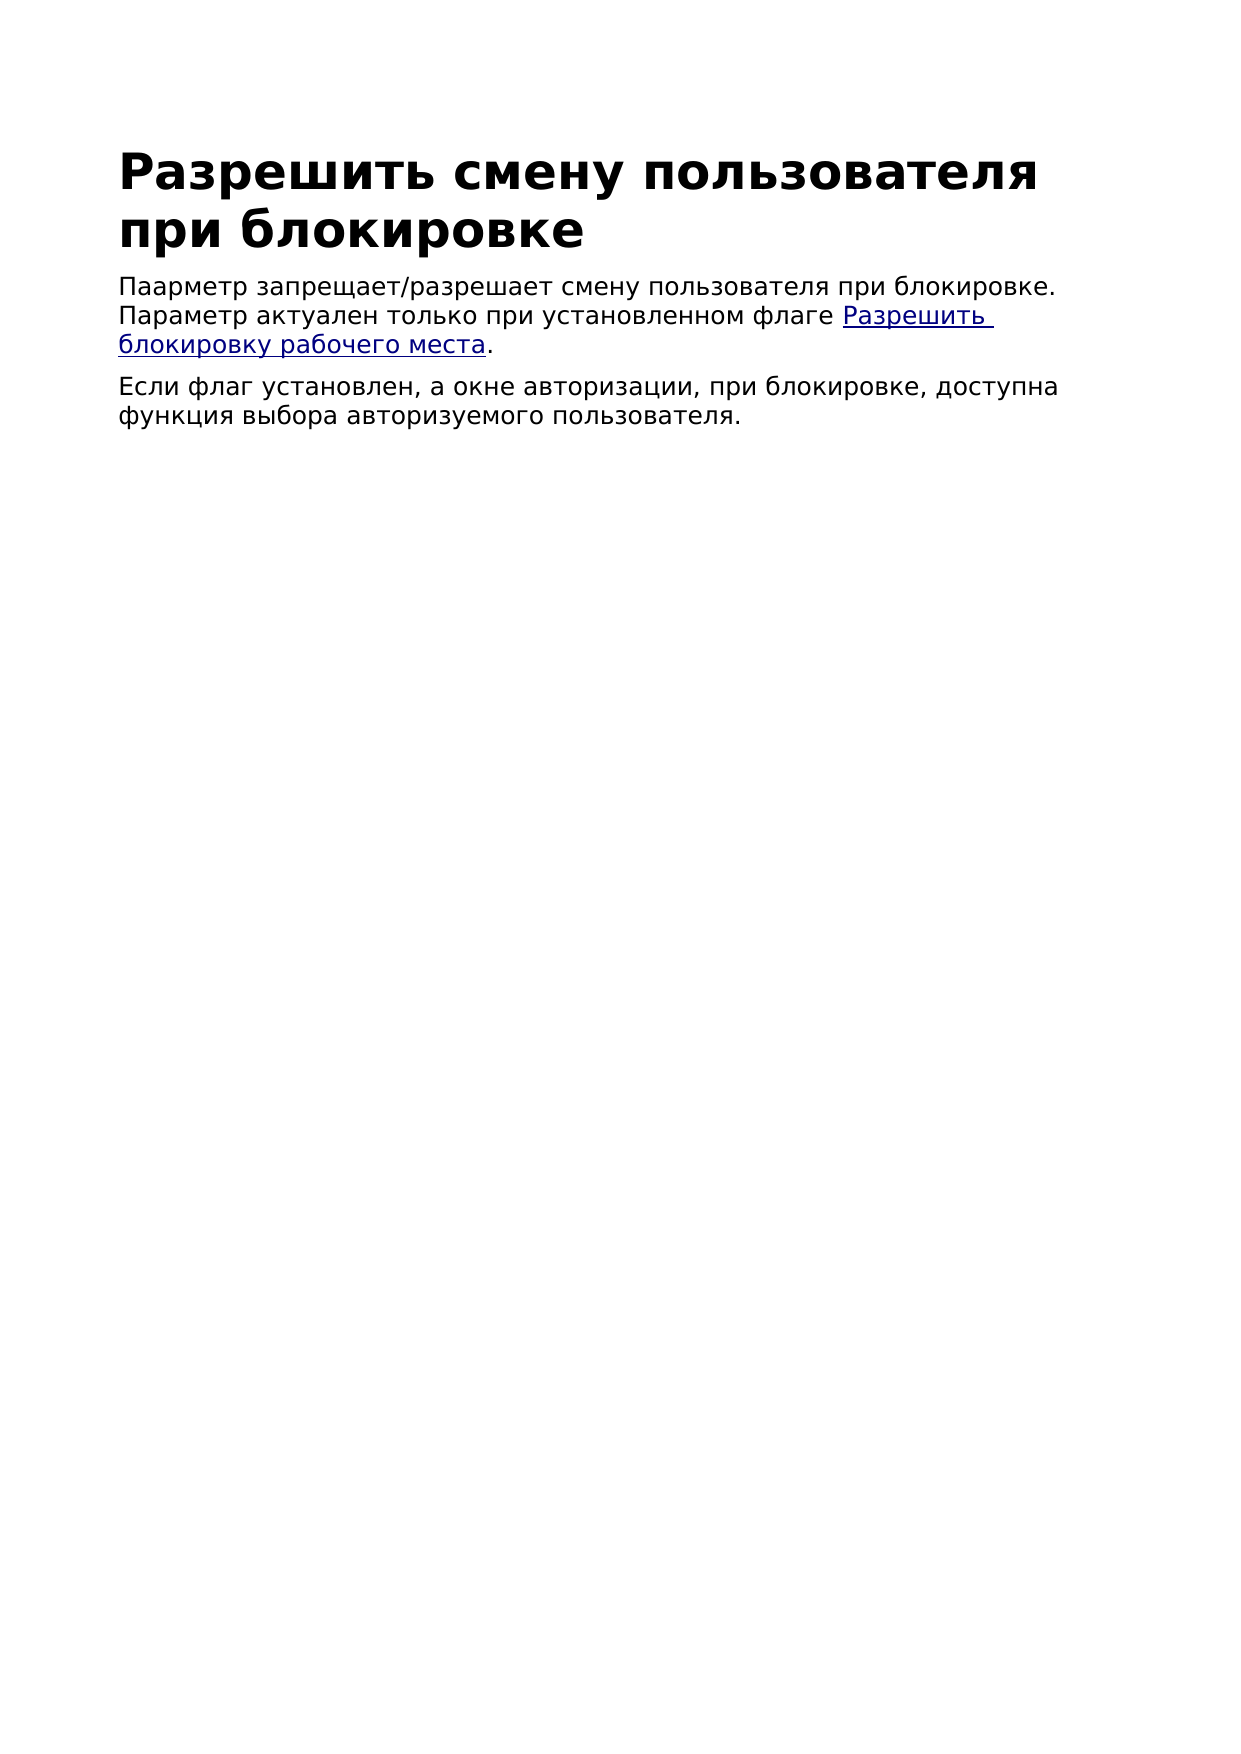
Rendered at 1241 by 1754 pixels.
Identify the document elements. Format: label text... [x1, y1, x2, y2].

text Паарметр запрещает/разрешает смену пользователя при блокировке. Параметр актуален только при установленном флаге Разрешить блокировку рабочего места. [118, 272, 1122, 359]
text Если флаг установлен, а окне авторизации, при блокировке, доступна функция выбора авторизуемого пользователя. [118, 372, 1122, 430]
subtitle Разрешить смену пользователя при блокировке [118, 143, 1122, 259]
